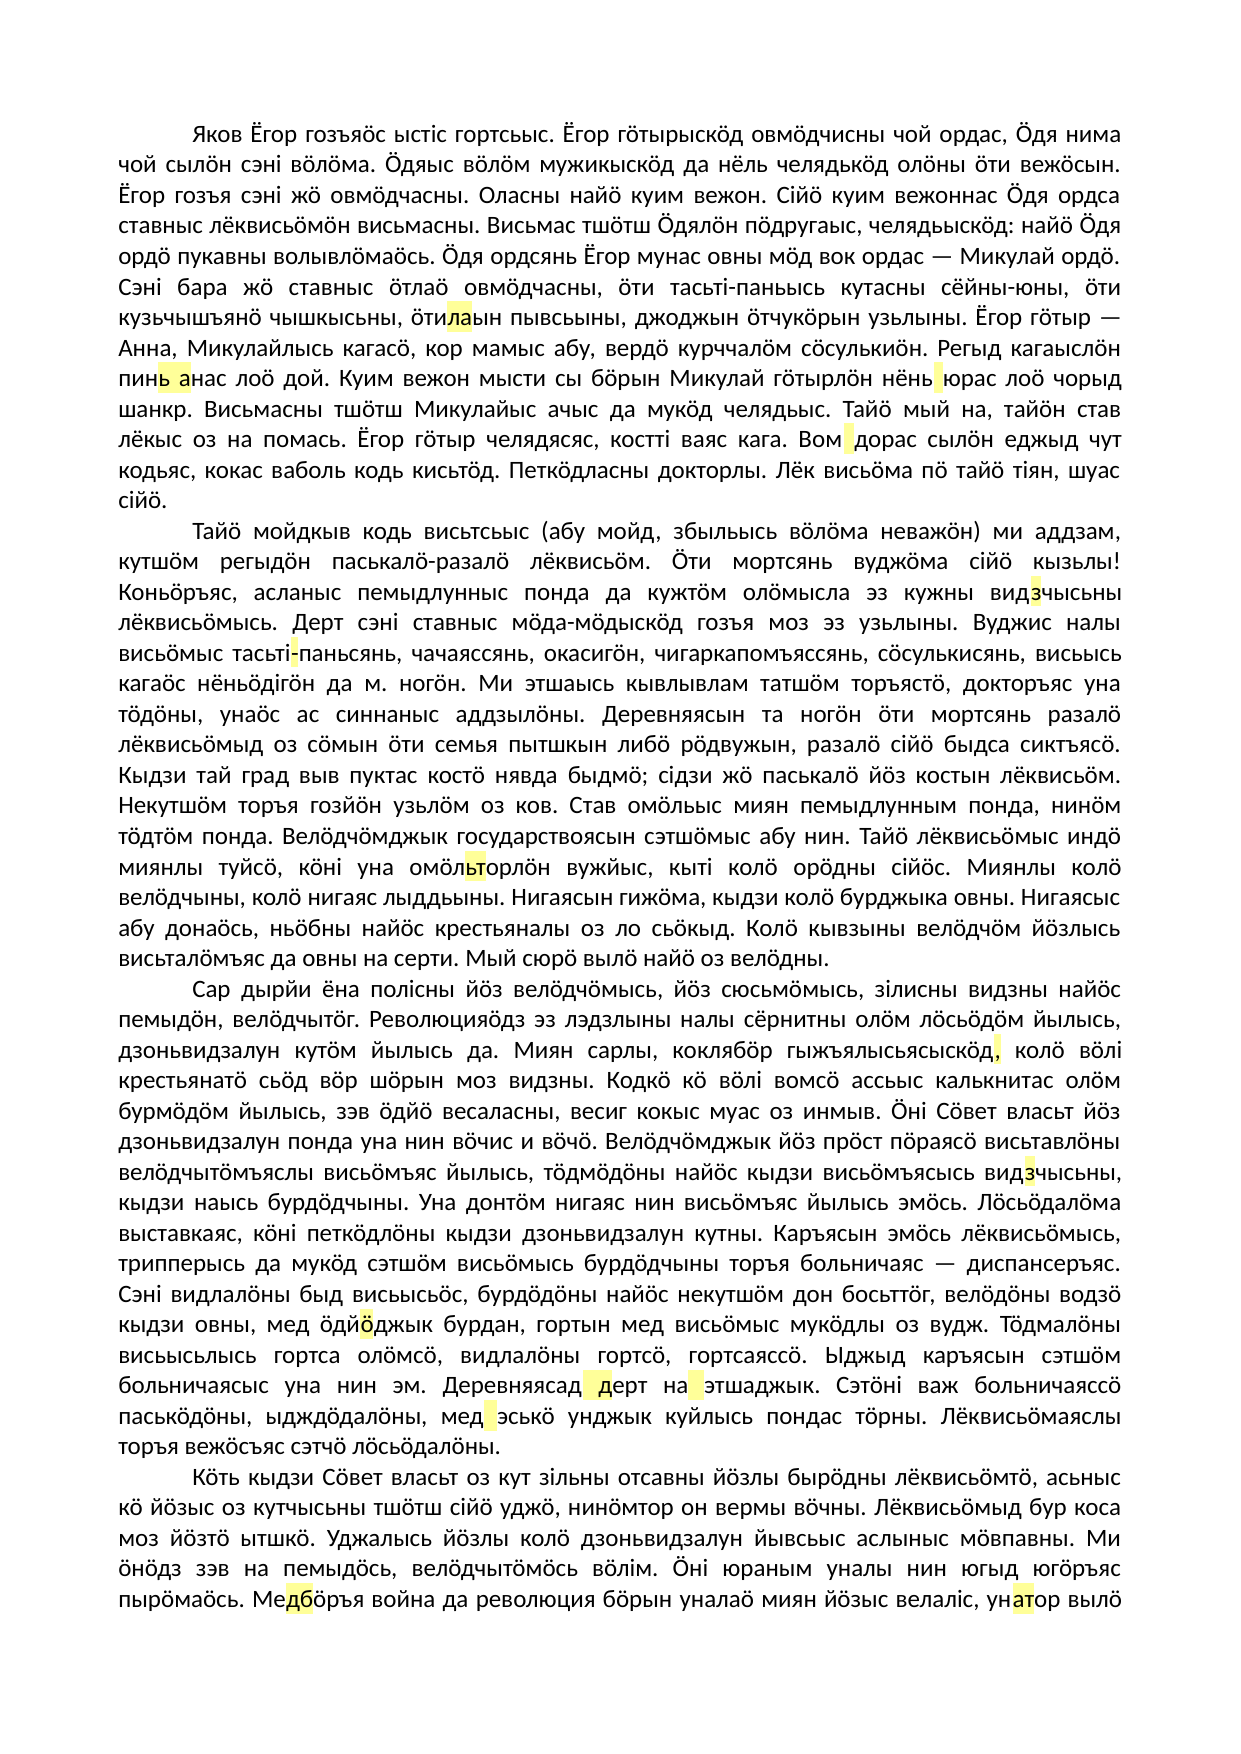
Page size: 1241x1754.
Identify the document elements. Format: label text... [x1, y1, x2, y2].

text Сар дырйи ёна полісны йӧз велӧдчӧмысь, йӧз сюсьмӧмысь, зілисны видзны найӧс пемыдӧн, велӧдчытӧг. Революцияӧдз эз лэдзлыны налы сёрнитны олӧм лӧсьӧдӧм йылысь, дзоньвидзалун кутӧм йылысь да. Миян сарлы, коклябӧр гыжъялысьясыскӧд, колӧ вӧлі крестьянатӧ сьӧд вӧр шӧрын моз видзны. Кодкӧ кӧ вӧлі вомсӧ ассьыс калькнитас олӧм бурмӧдӧм йылысь, зэв ӧдйӧ весаласны, весиг кокыс муас оз инмыв. Ӧні Сӧвет власьт йӧз дзоньвидзалун понда уна нин вӧчис и вӧчӧ. Велӧдчӧмджык йӧз прӧст пӧраясӧ висьтавлӧны велӧдчытӧмъяслы висьӧмъяс йылысь, тӧдмӧдӧны найӧс кыдзи висьӧмъясысь видзчысьны, кыдзи наысь бурдӧдчыны. Уна донтӧм нигаяс нин висьӧмъяс йылысь эмӧсь. Лӧсьӧдалӧма выставкаяс, кӧні петкӧдлӧны кыдзи дзоньвидзалун кутны. Каръясын эмӧсь лёквисьӧмысь, трипперысь да мукӧд сэтшӧм висьӧмысь бурдӧдчыны торъя больничаяс — диспансеръяс. Сэні видлалӧны быд висьысьӧс, бурдӧдӧны найӧс некутшӧм дон босьттӧг, велӧдӧны водзӧ кыдзи овны, мед ӧдйӧджык бурдан, гортын мед висьӧмыс мукӧдлы оз вудж. Тӧдмалӧны висьысьлысь гортса олӧмсӧ, видлалӧны гортсӧ, гортсаяссӧ. Ыджыд каръясын сэтшӧм больничаясыс уна нин эм. Деревняясад дерт на этшаджык. Сэтӧні важ больничаяссӧ паськӧдӧны, ыдждӧдалӧны, мед эськӧ унджык куйлысь пондас тӧрны. Лёквисьӧмаяслы торъя вежӧсъяс сэтчӧ лӧсьӧдалӧны. [118, 973, 1122, 1461]
text Яков Ёгор гозъяӧс ыстіс гортсьыс. Ёгор гӧтырыскӧд овмӧдчисны чой ордас, Ӧдя нима чой сылӧн сэні вӧлӧма. Ӧдяыс вӧлӧм мужикыскӧд да нёль челядькӧд олӧны ӧти вежӧсын. Ёгор гозъя сэні жӧ овмӧдчасны. Оласны найӧ куим вежон. Сійӧ куим вежоннас Ӧдя ордса ставныс лёквисьӧмӧн висьмасны. Висьмас тшӧтш Ӧдялӧн пӧдругаыс, челядьыскӧд: найӧ Ӧдя ордӧ пукавны волывлӧмаӧсь. Ӧдя ордсянь Ёгор мунас овны мӧд вок ордас — Микулай ордӧ. Сэні бара жӧ ставныс ӧтлаӧ овмӧдчасны, ӧти тасьті-паньысь кутасны сёйны-юны, ӧти кузьчышъянӧ чышкысьны, ӧтилаын пывсьыны, джоджын ӧтчукӧрын узьлыны. Ёгор гӧтыр — Анна, Микулайлысь кагасӧ, кор мамыс абу, вердӧ курччалӧм сӧсулькиӧн. Регыд кагаыслӧн пинь анас лоӧ дой. Куим вежон мысти сы бӧрын Микулай гӧтырлӧн нёнь юрас лоӧ чорыд шанкр. Висьмасны тшӧтш Микулайыс ачыс да мукӧд челядьыс. Тайӧ мый на, тайӧн став лёкыс оз на помась. Ёгор гӧтыр челядясяс, костті ваяс кага. Вом дорас сылӧн еджыд чут кодьяс, кокас ваболь кодь кисьтӧд. Петкӧдласны докторлы. Лёк висьӧма пӧ тайӧ тіян, шуас сійӧ. [118, 118, 1122, 515]
text Тайӧ мойдкыв кодь висьтсьыс (абу мойд, збыльысь вӧлӧма неважӧн) ми аддзам, кутшӧм регыдӧн паськалӧ-разалӧ лёквисьӧм. Ӧти мортсянь вуджӧма сійӧ кызьлы! Коньӧръяс, асланыс пемыдлунныс понда да кужтӧм олӧмысла эз кужны видзчысьны лёквисьӧмысь. Дерт сэні ставныс мӧда-мӧдыскӧд гозъя моз эз узьлыны. Вуджис налы висьӧмыс тасьті-паньсянь, чачаяссянь, окасигӧн, чигаркапомъяссянь, сӧсулькисянь, висьысь кагаӧс нёньӧдігӧн да м. ногӧн. Ми этшаысь кывлывлам татшӧм торъястӧ, докторъяс уна тӧдӧны, унаӧс ас синнаныс аддзылӧны. Деревняясын та ногӧн ӧти мортсянь разалӧ лёквисьӧмыд оз сӧмын ӧти семья пытшкын либӧ рӧдвужын, разалӧ сійӧ быдса сиктъясӧ. Кыдзи тай град выв пуктас костӧ нявда быдмӧ; сідзи жӧ паськалӧ йӧз костын лёквисьӧм. Некутшӧм торъя гозйӧн узьлӧм оз ков. Став омӧльыс миян пемыдлунным понда, нинӧм тӧдтӧм понда. Велӧдчӧмджык государствоясын сэтшӧмыс абу нин. Тайӧ лёквисьӧмыс индӧ миянлы туйсӧ, кӧні уна омӧльторлӧн вужйыс, кыті колӧ орӧдны сійӧс. Миянлы колӧ велӧдчыны, колӧ нигаяс лыддьыны. Нигаясын гижӧма, кыдзи колӧ бурджыка овны. Нигаясыс абу донаӧсь, ньӧбны найӧс крестьяналы оз ло сьӧкыд. Колӧ кывзыны велӧдчӧм йӧзлысь висьталӧмъяс да овны на серти. Мый сюрӧ вылӧ найӧ оз велӧдны. [118, 515, 1122, 973]
text Кӧть кыдзи Сӧвет власьт оз кут зільны отсавны йӧзлы бырӧдны лёквисьӧмтӧ, асьныс кӧ йӧзыс оз кутчысьны тшӧтш сійӧ уджӧ, нинӧмтор он вермы вӧчны. Лёквисьӧмыд бур коса моз йӧзтӧ ытшкӧ. Уджалысь йӧзлы колӧ дзоньвидзалун йывсьыс аслыныс мӧвпавны. Ми ӧнӧдз зэв на пемыдӧсь, велӧдчытӧмӧсь вӧлім. Ӧні юраным уналы нин югыд югӧръяс пырӧмаӧсь. Медбӧръя война да революция бӧрын уналаӧ миян йӧзыс велаліс, унатор вылӧ [118, 1461, 1122, 1614]
